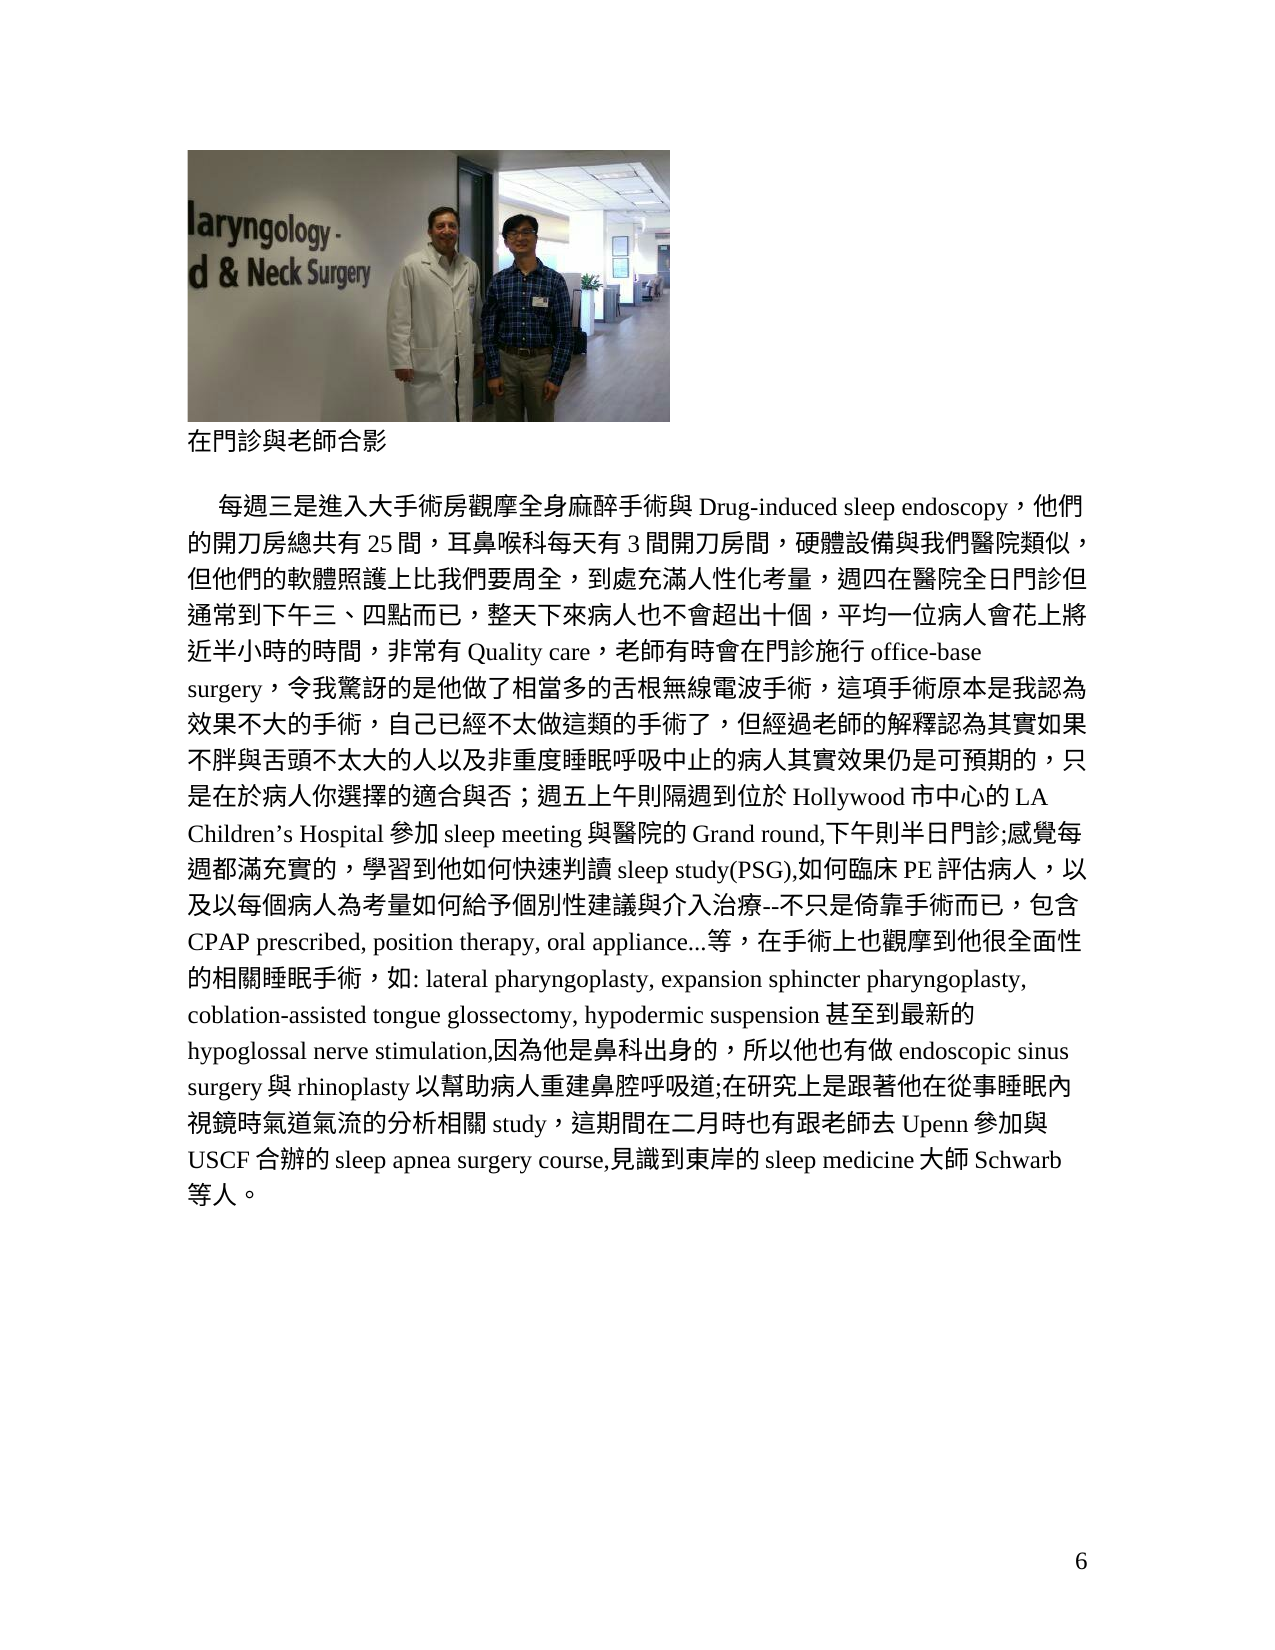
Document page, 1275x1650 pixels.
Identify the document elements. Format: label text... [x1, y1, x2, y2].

text 在門診與老師合影 [187, 422, 1087, 458]
text 每週三是進入大手術房觀摩全身麻醉手術與Drug-induced sleep endoscopy，他們的開刀房總共有25間，耳鼻喉科每天有3間開刀房間，硬體設備與我們醫院類似，但他們的軟體照護上比我們要周全，到處充滿人性化考量，週四在醫院全日門診但通常到下午三、四點而已，整天下來病人也不會超出十個，平均一位病人會花上將近半小時的時間，非常有Quality care，老師有時會在門診施行office-base surgery，令我驚訝的是他做了相當多的舌根無線電波手術，這項手術原本是我認為效果不大的手術，自己已經不太做這類的手術了，但經過老師的解釋認為其實如果不胖與舌頭不太大的人以及非重度睡眠呼吸中止的病人其實效果仍是可預期的，只是在於病人你選擇的適合與否；週五上午則隔週到位於Hollywood市中心的LA Children’s Hospital參加sleep meeting與醫院的Grand round,下午則半日門診;感覺每週都滿充實的，學習到他如何快速判讀sleep study(PSG),如何臨床PE評估病人，以及以每個病人為考量如何給予個別性建議與介入治療--不只是倚靠手術而已，包含CPAP prescribed, position therapy, oral appliance...等，在手術上也觀摩到他很全面性的相關睡眠手術，如: lateral pharyngoplasty, expansion sphincter pharyngoplasty, coblation-assisted tongue glossectomy, hypodermic suspension甚至到最新的hypoglossal nerve stimulation,因為他是鼻科出身的，所以他也有做endoscopic sinus surgery與rhinoplasty以幫助病人重建鼻腔呼吸道;在研究上是跟著他在從事睡眠內視鏡時氣道氣流的分析相關study，這期間在二月時也有跟老師去Upenn參加與USCF合辦的sleep apnea surgery course,見識到東岸的sleep medicine大師Schwarb等人。 [187, 487, 1087, 1212]
picture [187, 150, 670, 422]
